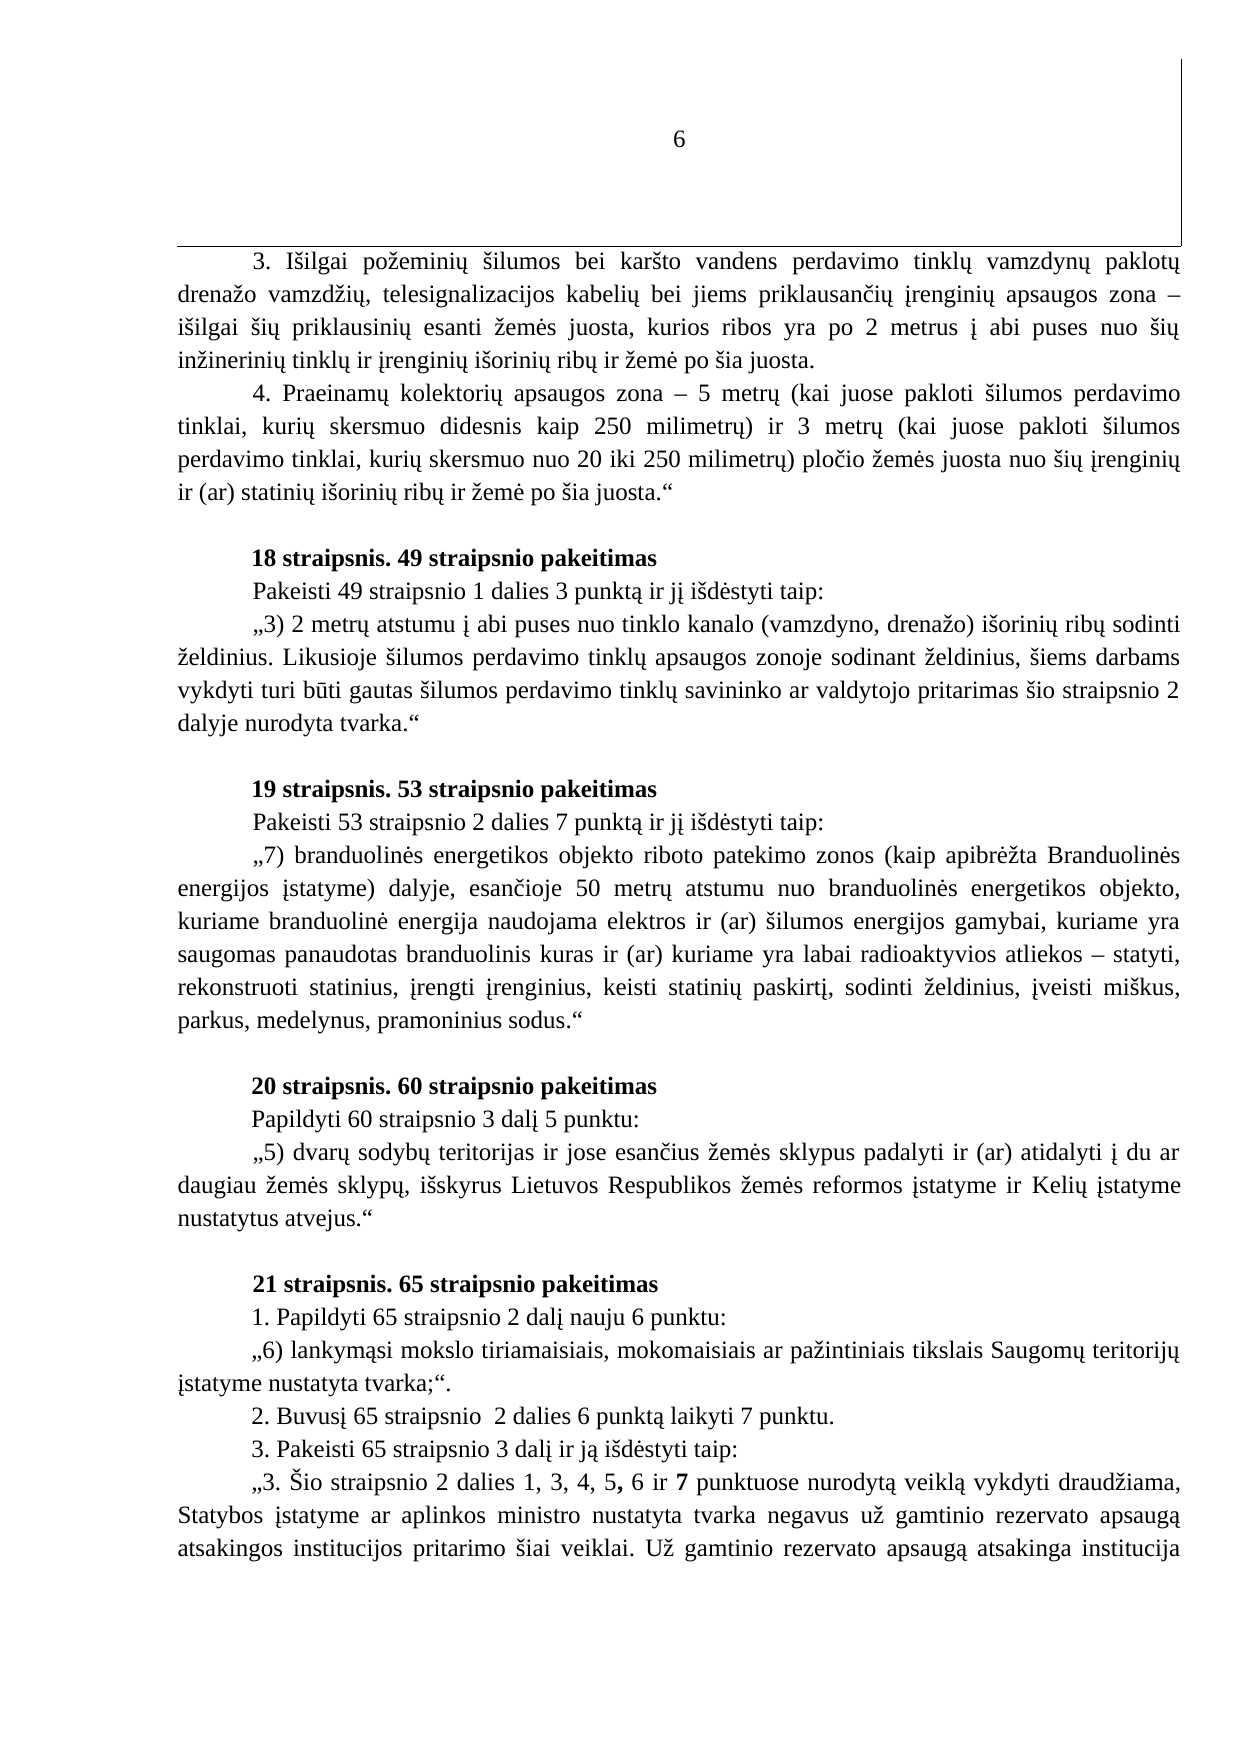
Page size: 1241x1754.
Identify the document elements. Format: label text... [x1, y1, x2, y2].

text 3. Išilgai požeminių šilumos bei karšto vandens perdavimo tinklų vamzdynų paklotų drenažo vamzdžių, telesignalizacijos kabelių bei jiems priklausančių įrenginių apsaugos zona – išilgai šių priklausinių esanti žemės juosta, kurios ribos yra po 2 metrus į abi puses nuo šių inžinerinių tinklų ir įrenginių išorinių ribų ir žemė po šia juosta. [177, 246, 1181, 373]
text „3) 2 metrų atstumu į abi puses nuo tinklo kanalo (vamzdyno, drenažo) išorinių ribų sodinti želdinius. Likusioje šilumos perdavimo tinklų apsaugos zonoje sodinant želdinius, šiems darbams vykdyti turi būti gautas šilumos perdavimo tinklų savininko ar valdytojo pritarimas šio straipsnio 2 dalyje nurodyta tvarka.“ [177, 609, 1181, 737]
text Pakeisti 53 straipsnio 2 dalies 7 punktą ir jį išdėstyti taip: [177, 807, 1181, 836]
text Papildyti 60 straipsnio 3 dalį 5 punktu: [177, 1104, 1181, 1133]
text 20 straipsnis. 60 straipsnio pakeitimas [177, 1071, 1181, 1100]
text „5) dvarų sodybų teritorijas ir jose esančius žemės sklypus padalyti ir (ar) atidalyti į du ar daugiau žemės sklypų, išskyrus Lietuvos Respublikos žemės reformos įstatyme ir Kelių įstatyme nustatytus atvejus.“ [177, 1137, 1181, 1232]
text 1. Papildyti 65 straipsnio 2 dalį nauju 6 punktu: [177, 1302, 1181, 1331]
text „3. Šio straipsnio 2 dalies 1, 3, 4, 5, 6 ir 7 punktuose nurodytą veiklą vykdyti draudžiama, Statybos įstatyme ar aplinkos ministro nustatyta tvarka negavus už gamtinio rezervato apsaugą atsakingos institucijos pritarimo šiai veiklai. Už gamtinio rezervato apsaugą atsakinga institucija [177, 1467, 1181, 1562]
text 18 straipsnis. 49 straipsnio pakeitimas [177, 543, 1181, 572]
text „7) branduolinės energetikos objekto riboto patekimo zonos (kaip apibrėžta Branduolinės energijos įstatyme) dalyje, esančioje 50 metrų atstumu nuo branduolinės energetikos objekto, kuriame branduolinė energija naudojama elektros ir (ar) šilumos energijos gamybai, kuriame yra saugomas panaudotas branduolinis kuras ir (ar) kuriame yra labai radioaktyvios atliekos – statyti, rekonstruoti statinius, įrengti įrenginius, keisti statinių paskirtį, sodinti želdinius, įveisti miškus, parkus, medelynus, pramoninius sodus.“ [177, 840, 1181, 1034]
text 3. Pakeisti 65 straipsnio 3 dalį ir ją išdėstyti taip: [177, 1434, 1181, 1463]
text Pakeisti 49 straipsnio 1 dalies 3 punktą ir jį išdėstyti taip: [177, 576, 1181, 605]
text „6) lankymąsi mokslo tiriamaisiais, mokomaisiais ar pažintiniais tikslais Saugomų teritorijų įstatyme nustatyta tvarka;“. [177, 1335, 1181, 1397]
text 2. Buvusį 65 straipsnio 2 dalies 6 punktą laikyti 7 punktu. [177, 1401, 1181, 1430]
text 4. Praeinamų kolektorių apsaugos zona – 5 metrų (kai juose pakloti šilumos perdavimo tinklai, kurių skersmuo didesnis kaip 250 milimetrų) ir 3 metrų (kai juose pakloti šilumos perdavimo tinklai, kurių skersmuo nuo 20 iki 250 milimetrų) pločio žemės juosta nuo šių įrenginių ir (ar) statinių išorinių ribų ir žemė po šia juosta.“ [177, 378, 1181, 506]
text 21 straipsnis. 65 straipsnio pakeitimas [252, 1269, 1181, 1298]
text 19 straipsnis. 53 straipsnio pakeitimas [177, 774, 1181, 803]
